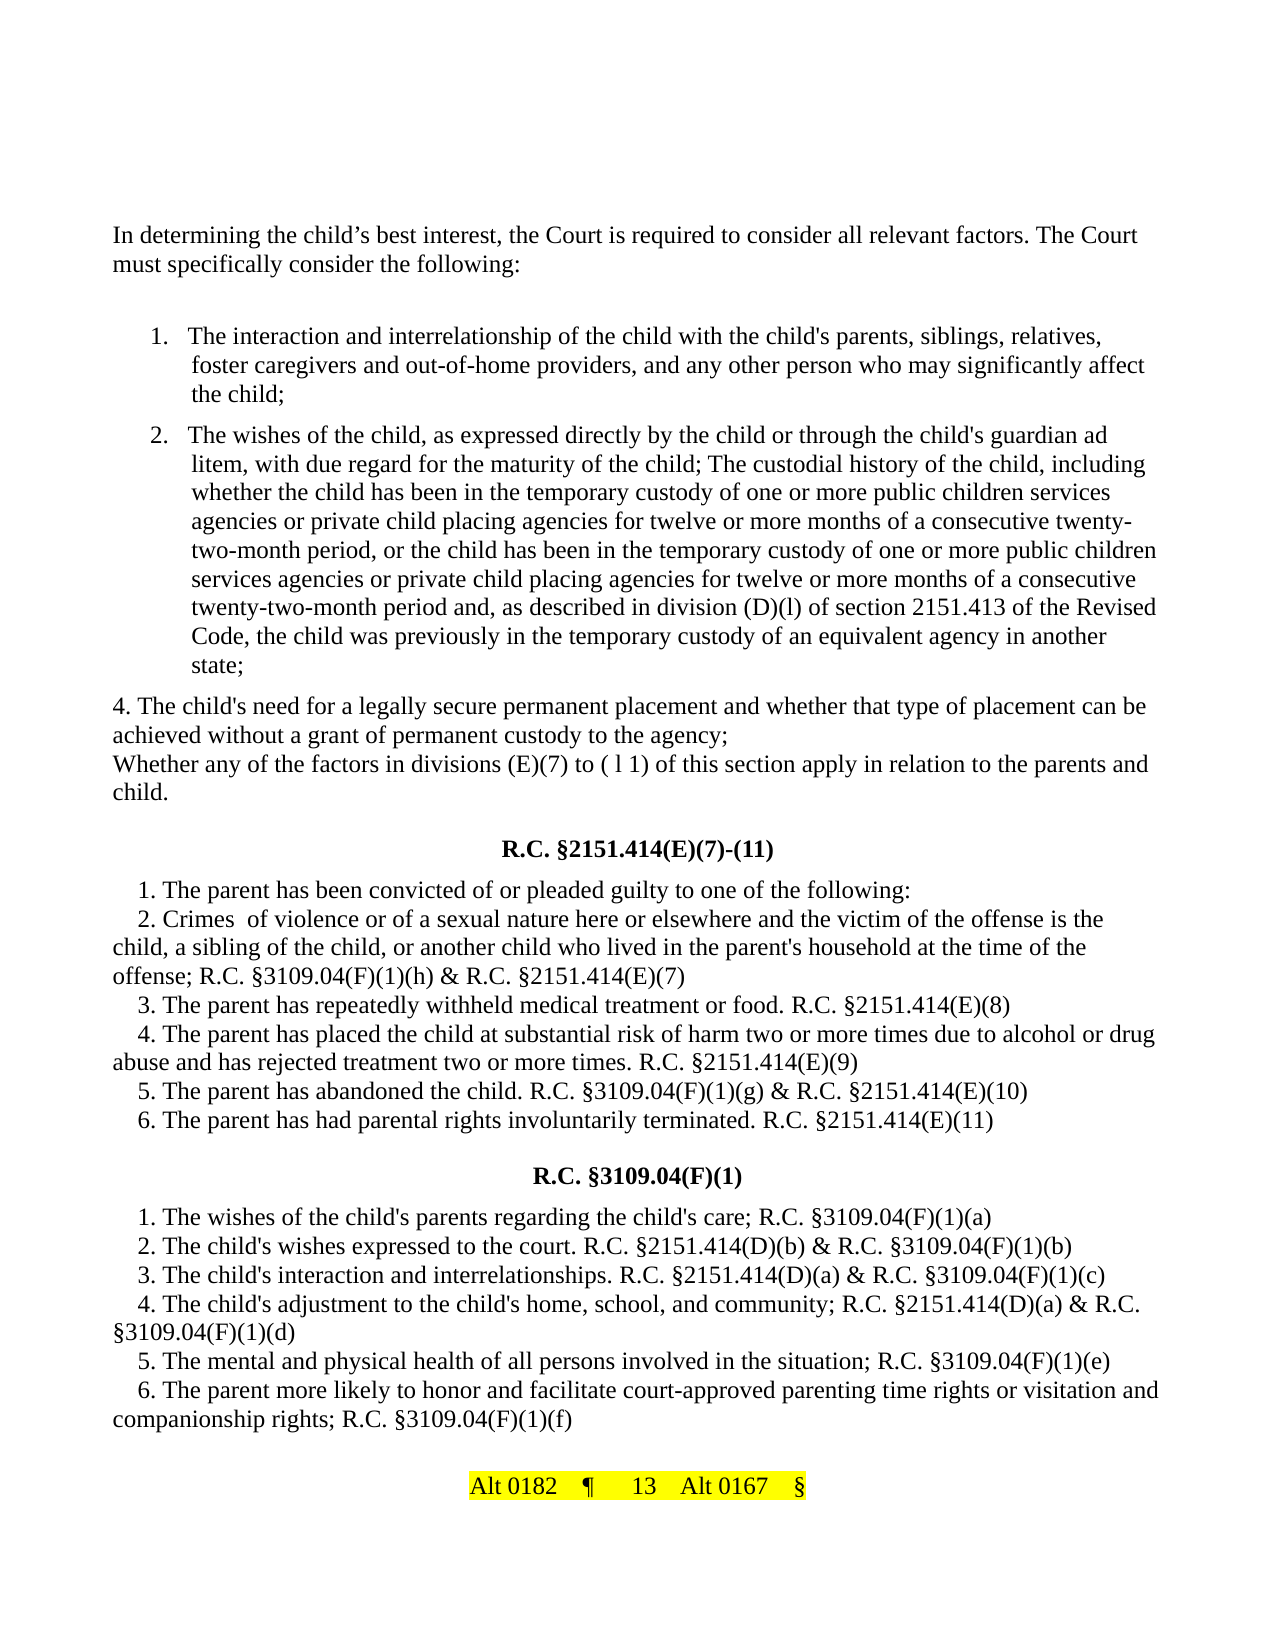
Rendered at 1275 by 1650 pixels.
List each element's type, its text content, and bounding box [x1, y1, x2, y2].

text 2. Crimes of violence or of a sexual nature here or elsewhere and the victim of the offense is the child, a sibling of the child, or another child who lived in the parent's household at the time of the offense; R.C. §3109.04(F)(1)(h) & R.C. §2151.414(E)(7) [112, 904, 1162, 990]
text 4. The child's need for a legally secure permanent placement and whether that type of placement can be achieved without a grant of permanent custody to the agency; [112, 691, 1162, 749]
text 5. The mental and physical health of all persons involved in the situation; R.C. §3109.04(F)(1)(e) [112, 1346, 1162, 1375]
text 4. The child's adjustment to the child's home, school, and community; R.C. §2151.414(D)(a) & R.C. §3109.04(F)(1)(d) [112, 1289, 1162, 1346]
text 1. The wishes of the child's parents regarding the child's care; R.C. §3109.04(F)(1)(a) [112, 1202, 1162, 1231]
text 6. The parent more likely to honor and facilitate court-approved parenting time rights or visitation and companionship rights; R.C. §3109.04(F)(1)(f) [112, 1375, 1162, 1432]
text 3. The child's interaction and interrelationships. R.C. §2151.414(D)(a) & R.C. §3109.04(F)(1)(c) [112, 1260, 1162, 1289]
text 4. The parent has placed the child at substantial risk of harm two or more times due to alcohol or drug abuse and has rejected treatment two or more times. R.C. §2151.414(E)(9) [112, 1019, 1162, 1076]
text R.C. §3109.04(F)(1) [112, 1161, 1162, 1190]
text Whether any of the factors in divisions (E)(7) to ( l 1) of this section apply in relation to the parents and child. [112, 749, 1162, 806]
list The interaction and interrelationship of the child with the child's parents, siblings, relatives, foster caregivers and out-of-home providers, and any other person who may significantly affect the child; [150, 321, 1162, 407]
text 5. The parent has abandoned the child. R.C. §3109.04(F)(1)(g) & R.C. §2151.414(E)(10) [112, 1076, 1162, 1105]
text 6. The parent has had parental rights involuntarily terminated. R.C. §2151.414(E)(11) [112, 1105, 1162, 1134]
text In determining the child’s best interest, the Court is required to consider all relevant factors. The Court must specifically consider the following: [112, 220, 1162, 277]
text R.C. §2151.414(E)(7)-(11) [112, 834, 1162, 862]
text 3. The parent has repeatedly withheld medical treatment or food. R.C. §2151.414(E)(8) [112, 990, 1162, 1019]
text 2. The child's wishes expressed to the court. R.C. §2151.414(D)(b) & R.C. §3109.04(F)(1)(b) [112, 1231, 1162, 1260]
text 1. The parent has been convicted of or pleaded guilty to one of the following: [112, 875, 1162, 904]
list The wishes of the child, as expressed directly by the child or through the child's guardian ad litem, with due regard for the maturity of the child; The custodial history of the child, including whether the child has been in the temporary custody of one or more public children services agencies or private child placing agencies for twelve or more months of a consecutive twenty-two-month period, or the child has been in the temporary custody of one or more public children services agencies or private child placing agencies for twelve or more months of a consecutive twenty-two-month period and, as described in division (D)(l) of section 2151.413 of the Revised Code, the child was previously in the temporary custody of an equivalent agency in another state; [150, 420, 1162, 679]
